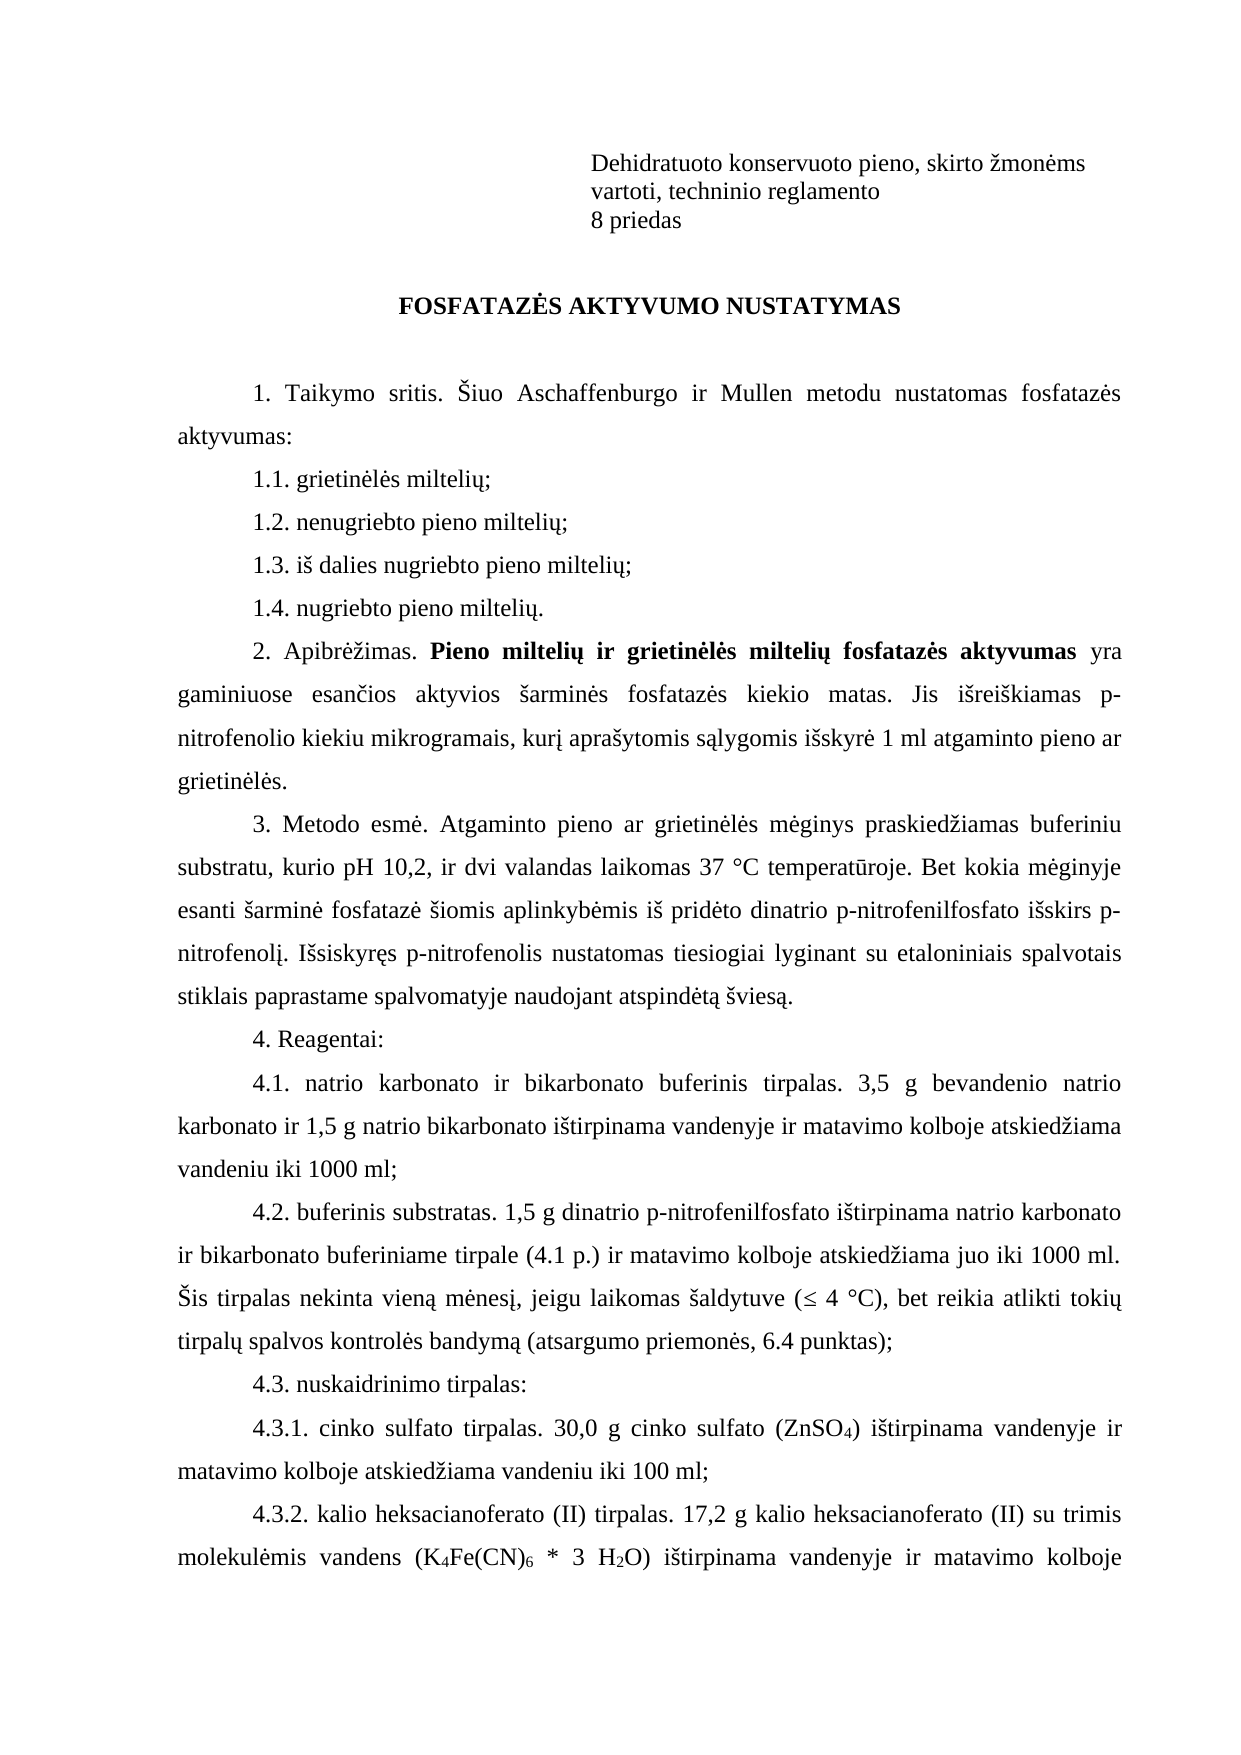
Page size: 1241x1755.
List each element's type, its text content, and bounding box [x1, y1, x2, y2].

text 4.2. buferinis substratas. 1,5 g dinatrio p-nitrofenilfosfato ištirpinama natrio karbonato ir bikarbonato buferiniame tirpale (4.1 p.) ir matavimo kolboje atskiedžiama juo iki 1000 ml. Šis tirpalas nekinta vieną mėnesį, jeigu laikomas šaldytuve (<=≤ 4 °C), bet reikia atlikti tokių tirpalų spalvos kontrolės bandymą (atsargumo priemonės, 6.4 punktas); [177, 1197, 1122, 1355]
text 1.1. grietinėlės miltelių; [177, 464, 1122, 493]
text vartoti, techninio reglamento [177, 176, 1122, 205]
text 1.2. nenugriebto pieno miltelių; [177, 507, 1122, 536]
text 1.4. nugriebto pieno miltelių. [177, 593, 1122, 622]
text 4. Reagentai: [177, 1024, 1122, 1053]
text 1.3. iš dalies nugriebto pieno miltelių; [177, 550, 1122, 579]
text 3. Metodo esmė. Atgaminto pieno ar grietinėlės mėginys praskiedžiamas buferiniu substratu, kurio pH 10,2, ir dvi valandas laikomas 37 °C temperatūroje. Bet kokia mėginyje esanti šarminė fosfatazė šiomis aplinkybėmis iš pridėto dinatrio p-nitrofenilfosfato išskirs p-nitrofenolį. Išsiskyręs p-nitrofenolis nustatomas tiesiogiai lyginant su etaloniniais spalvotais stiklais paprastame spalvomatyje naudojant atspindėtą šviesą. [177, 809, 1122, 1010]
text 8 priedas [177, 205, 1122, 234]
text 4.3.1. cinko sulfato tirpalas. 30,0 g cinko sulfato (ZnSO4) ištirpinama vandenyje ir matavimo kolboje atskiedžiama vandeniu iki 100 ml; [177, 1413, 1122, 1484]
text 4.3.2. kalio heksacianoferato (II) tirpalas. 17,2 g kalio heksacianoferato (II) su trimis molekulėmis vandens (K4Fe(CN)6 * 3 H2O) ištirpinama vandenyje ir matavimo kolboje [177, 1499, 1122, 1571]
text 4.1. natrio karbonato ir bikarbonato buferinis tirpalas. 3,5 g bevandenio natrio karbonato ir 1,5 g natrio bikarbonato ištirpinama vandenyje ir matavimo kolboje atskiedžiama vandeniu iki 1000 ml; [177, 1068, 1122, 1183]
text 1. Taikymo sritis. Šiuo Aschaffenburgo ir Mullen metodu nustatomas fosfatazės aktyvumas: [177, 378, 1122, 449]
text 4.3. nuskaidrinimo tirpalas: [177, 1369, 1122, 1398]
text Dehidratuoto konservuoto pieno, skirto žmonėms [177, 148, 1122, 176]
text FOSFATAZĖS AKTYVUMO NUSTATYMAS [177, 291, 1122, 320]
text 2. Apibrėžimas. Pieno miltelių ir grietinėlės miltelių fosfatazės aktyvumas yra gaminiuose esančios aktyvios šarminės fosfatazės kiekio matas. Jis išreiškiamas p-nitrofenolio kiekiu mikrogramais, kurį aprašytomis sąlygomis išskyrė 1 ml atgaminto pieno ar grietinėlės. [177, 636, 1122, 794]
